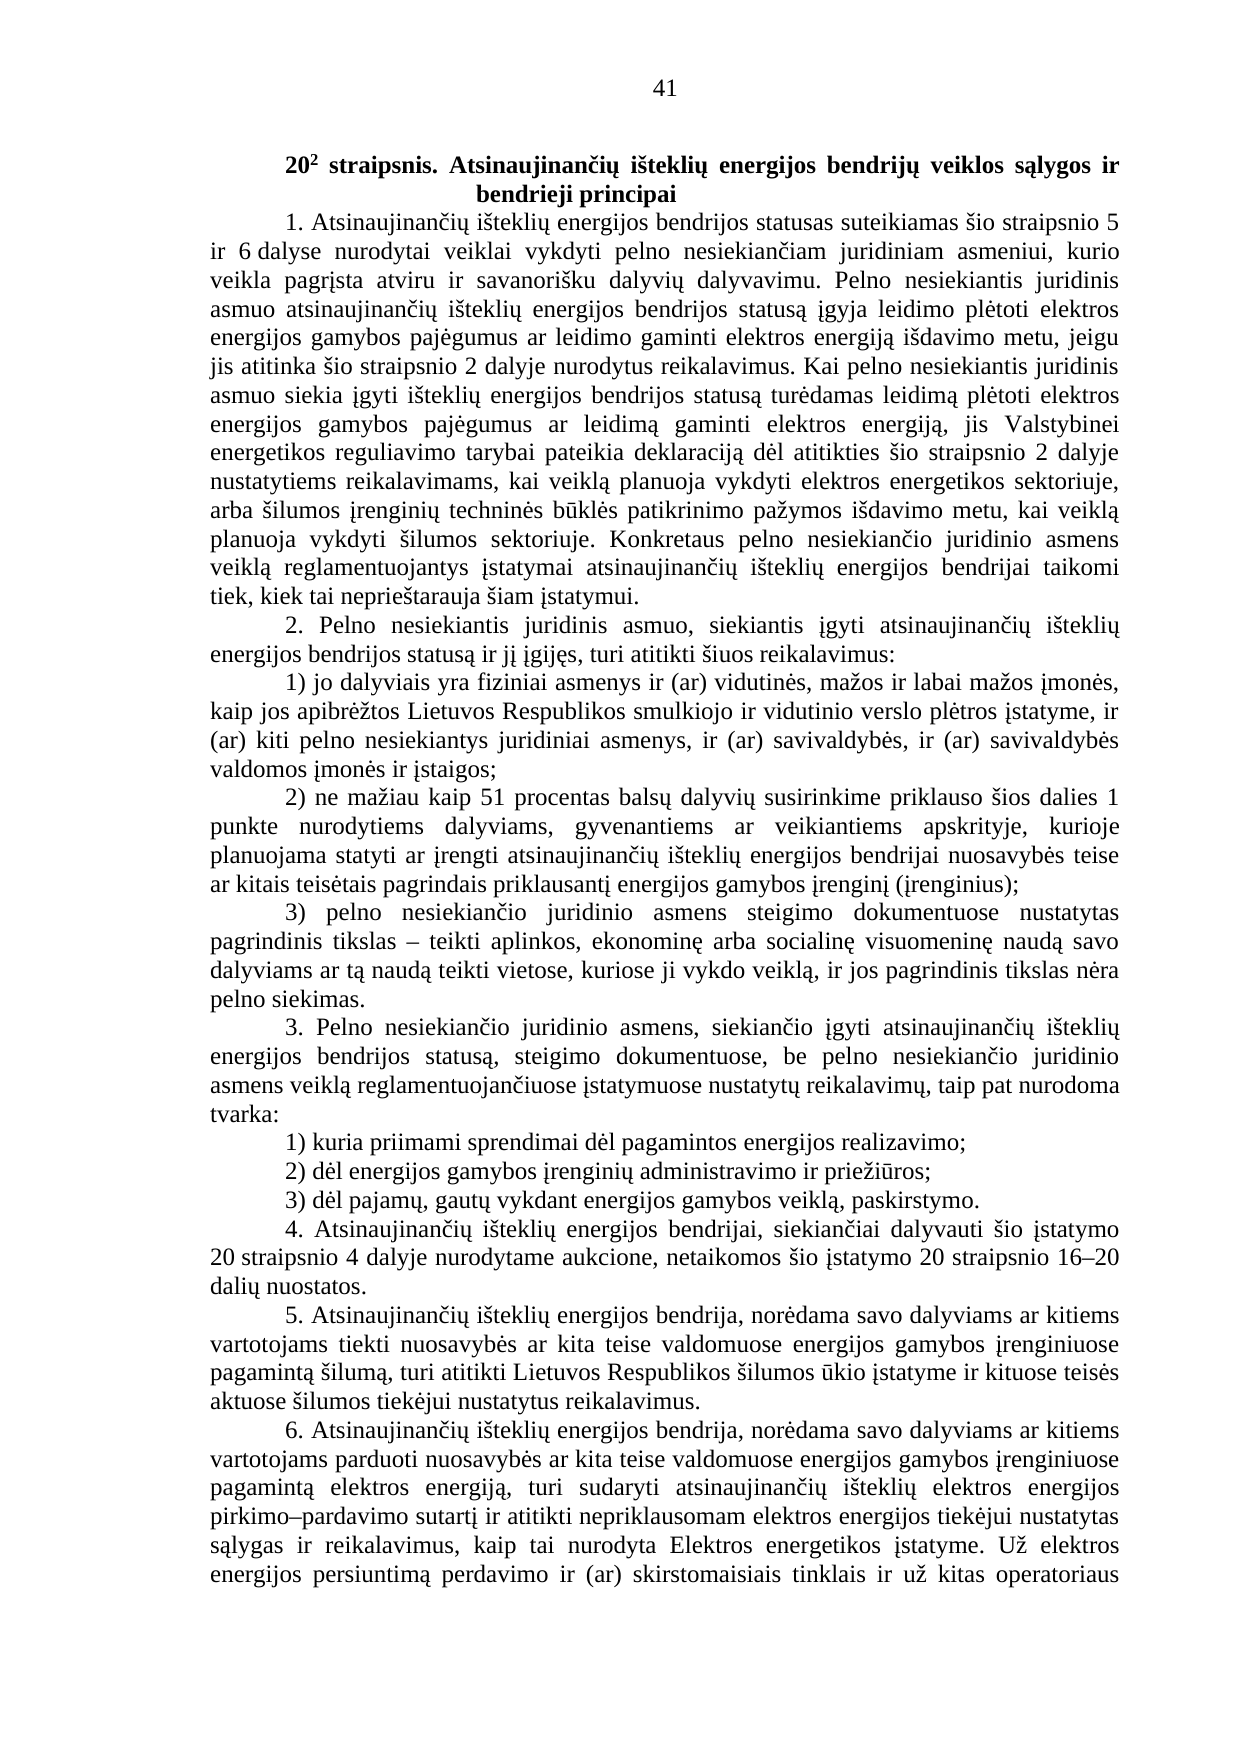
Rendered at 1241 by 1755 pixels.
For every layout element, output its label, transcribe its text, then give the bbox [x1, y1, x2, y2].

text 3) dėl pajamų, gautų vykdant energijos gamybos veiklą, paskirstymo. [210, 1185, 1120, 1214]
text 2) dėl energijos gamybos įrenginių administravimo ir priežiūros; [210, 1156, 1120, 1185]
text 1. Atsinaujinančių išteklių energijos bendrijos statusas suteikiamas šio straipsnio 5 ir 6 dalyse nurodytai veiklai vykdyti pelno nesiekiančiam juridiniam asmeniui, kurio veikla pagrįsta atviru ir savanorišku dalyvių dalyvavimu. Pelno nesiekiantis juridinis asmuo atsinaujinančių išteklių energijos bendrijos statusą įgyja leidimo plėtoti elektros energijos gamybos pajėgumus ar leidimo gaminti elektros energiją išdavimo metu, jeigu jis atitinka šio straipsnio 2 dalyje nurodytus reikalavimus. Kai pelno nesiekiantis juridinis asmuo siekia įgyti išteklių energijos bendrijos statusą turėdamas leidimą plėtoti elektros energijos gamybos pajėgumus ar leidimą gaminti elektros energiją, jis Valstybinei energetikos reguliavimo tarybai pateikia deklaraciją dėl atitikties šio straipsnio 2 dalyje nustatytiems reikalavimams, kai veiklą planuoja vykdyti elektros energetikos sektoriuje, arba šilumos įrenginių techninės būklės patikrinimo pažymos išdavimo metu, kai veiklą planuoja vykdyti šilumos sektoriuje. Konkretaus pelno nesiekiančio juridinio asmens veiklą reglamentuojantys įstatymai atsinaujinančių išteklių energijos bendrijai taikomi tiek, kiek tai neprieštarauja šiam įstatymui. [210, 207, 1120, 610]
text 202 straipsnis. Atsinaujinančių išteklių energijos bendrijų veiklos sąlygos ir bendrieji principai [285, 150, 1120, 207]
text 3. Pelno nesiekiančio juridinio asmens, siekiančio įgyti atsinaujinančių išteklių energijos bendrijos statusą, steigimo dokumentuose, be pelno nesiekiančio juridinio asmens veiklą reglamentuojančiuose įstatymuose nustatytų reikalavimų, taip pat nurodoma tvarka: [210, 1012, 1120, 1127]
text 3) pelno nesiekiančio juridinio asmens steigimo dokumentuose nustatytas pagrindinis tikslas – teikti aplinkos, ekonominę arba socialinę visuomeninę naudą savo dalyviams ar tą naudą teikti vietose, kuriose ji vykdo veiklą, ir jos pagrindinis tikslas nėra pelno siekimas. [210, 897, 1120, 1012]
text 2) ne mažiau kaip 51 procentas balsų dalyvių susirinkime priklauso šios dalies 1 punkte nurodytiems dalyviams, gyvenantiems ar veikiantiems apskrityje, kurioje planuojama statyti ar įrengti atsinaujinančių išteklių energijos bendrijai nuosavybės teise ar kitais teisėtais pagrindais priklausantį energijos gamybos įrenginį (įrenginius); [210, 782, 1120, 897]
text 2. Pelno nesiekiantis juridinis asmuo, siekiantis įgyti atsinaujinančių išteklių energijos bendrijos statusą ir jį įgijęs, turi atitikti šiuos reikalavimus: [210, 610, 1120, 667]
text 1) jo dalyviais yra fiziniai asmenys ir (ar) vidutinės, mažos ir labai mažos įmonės, kaip jos apibrėžtos Lietuvos Respublikos smulkiojo ir vidutinio verslo plėtros įstatyme, ir (ar) kiti pelno nesiekiantys juridiniai asmenys, ir (ar) savivaldybės, ir (ar) savivaldybės valdomos įmonės ir įstaigos; [210, 667, 1120, 782]
text 1) kuria priimami sprendimai dėl pagamintos energijos realizavimo; [210, 1127, 1120, 1156]
text 5. Atsinaujinančių išteklių energijos bendrija, norėdama savo dalyviams ar kitiems vartotojams tiekti nuosavybės ar kita teise valdomuose energijos gamybos įrenginiuose pagamintą šilumą, turi atitikti Lietuvos Respublikos šilumos ūkio įstatyme ir kituose teisės aktuose šilumos tiekėjui nustatytus reikalavimus. [210, 1300, 1120, 1415]
text 6. Atsinaujinančių išteklių energijos bendrija, norėdama savo dalyviams ar kitiems vartotojams parduoti nuosavybės ar kita teise valdomuose energijos gamybos įrenginiuose pagamintą elektros energiją, turi sudaryti atsinaujinančių išteklių elektros energijos pirkimo–pardavimo sutartį ir atitikti nepriklausomam elektros energijos tiekėjui nustatytas sąlygas ir reikalavimus, kaip tai nurodyta Elektros energetikos įstatyme. Už elektros energijos persiuntimą perdavimo ir (ar) skirstomaisiais tinklais ir už kitas operatoriaus [210, 1415, 1120, 1587]
text 4. Atsinaujinančių išteklių energijos bendrijai, siekiančiai dalyvauti šio įstatymo 20 straipsnio 4 dalyje nurodytame aukcione, netaikomos šio įstatymo 20 straipsnio 16–20 dalių nuostatos. [210, 1214, 1120, 1300]
